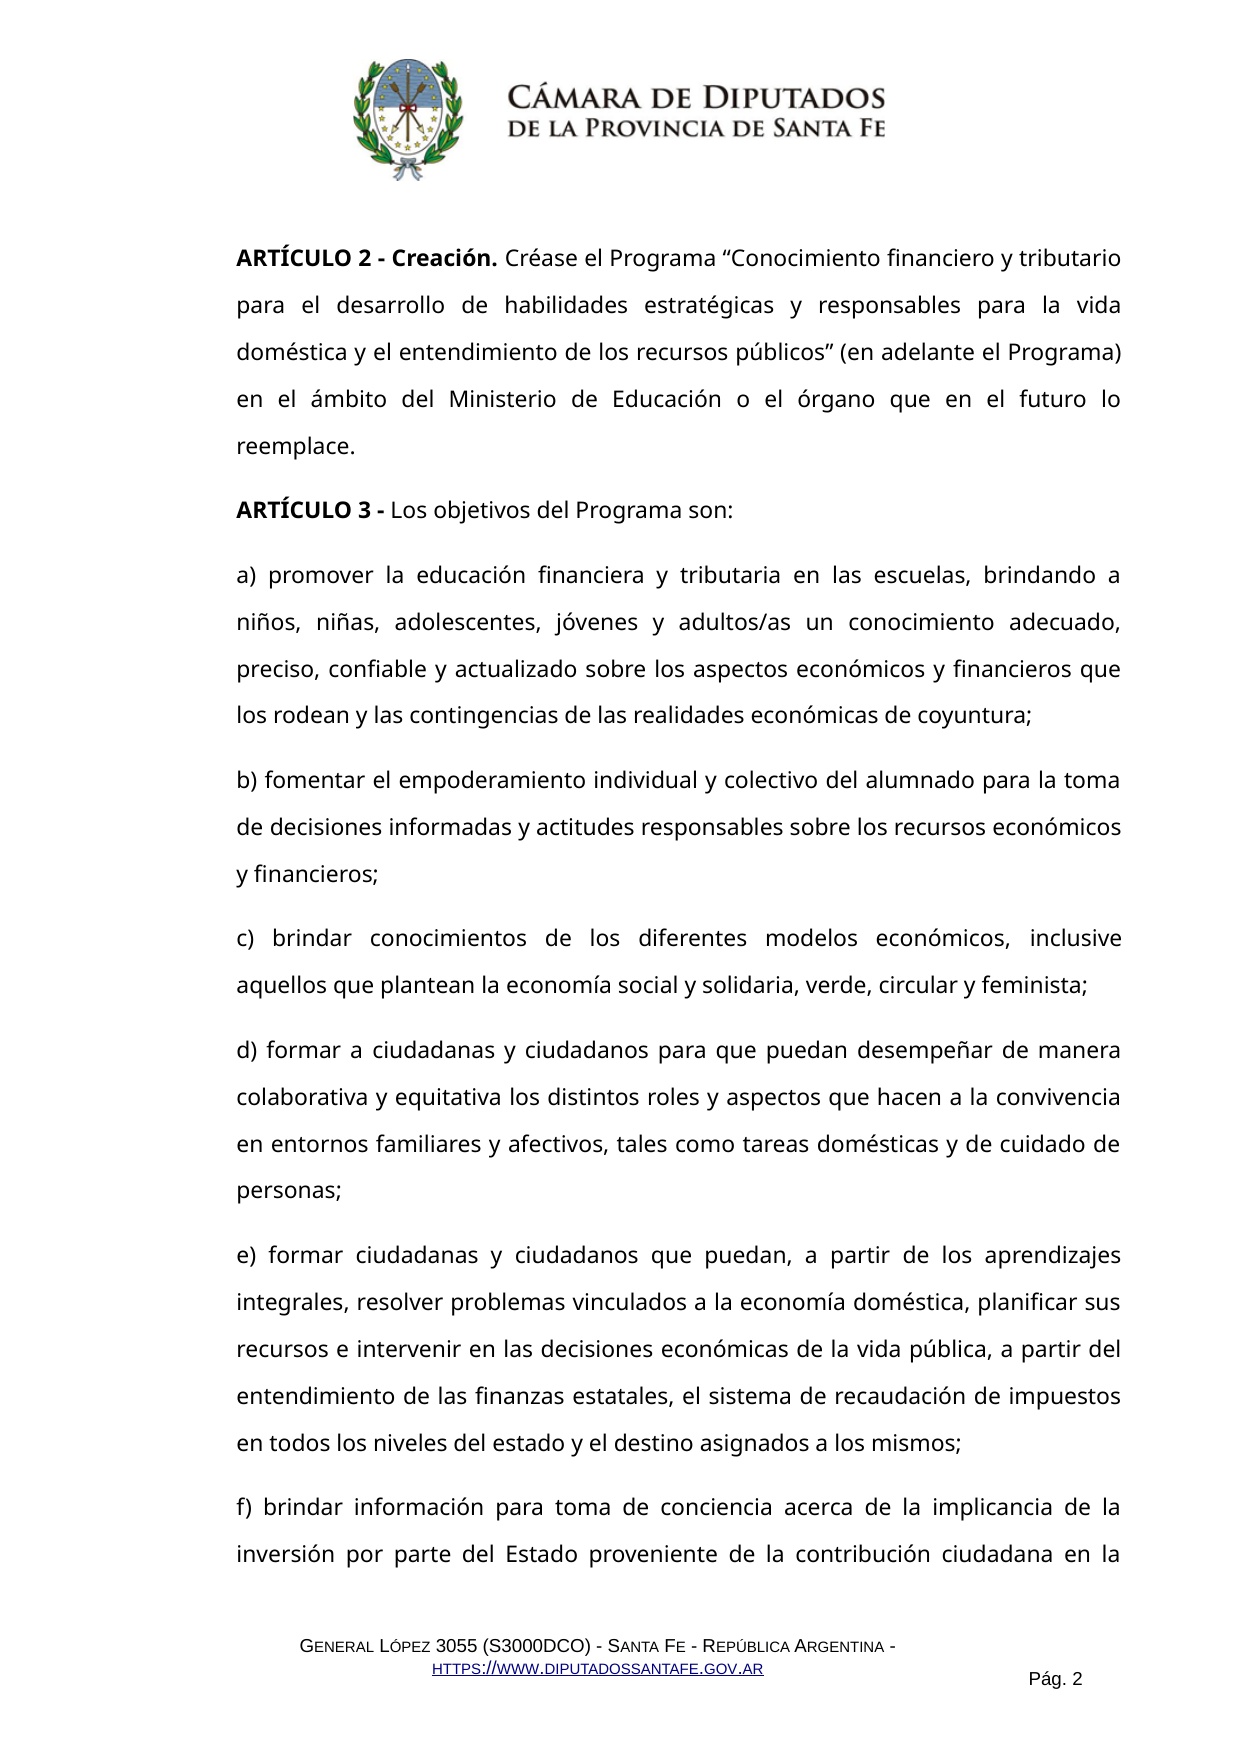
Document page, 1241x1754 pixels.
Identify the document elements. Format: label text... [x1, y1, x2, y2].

text f) brindar información para toma de conciencia acerca de la implicancia de la inversión por parte del Estado proveniente de la contribución ciudadana en la [236, 1491, 1122, 1569]
text b) fomentar el empoderamiento individual y colectivo del alumnado para la toma de decisiones informadas y actitudes responsables sobre los recursos económicos y financieros; [236, 764, 1122, 889]
text c) brindar conocimientos de los diferentes modelos económicos, inclusive aquellos que plantean la economía social y solidaria, verde, circular y feminista; [236, 922, 1122, 1001]
text a) promover la educación financiera y tributaria en las escuelas, brindando a niños, niñas, adolescentes, jóvenes y adultos/as un conocimiento adecuado, preciso, confiable y actualizado sobre los aspectos económicos y financieros que los rodean y las contingencias de las realidades económicas de coyuntura; [236, 559, 1122, 731]
text ARTÍCULO 3 - Los objetivos del Programa son: [236, 494, 1122, 526]
text d) formar a ciudadanas y ciudadanos para que puedan desempeñar de manera colaborativa y equitativa los distintos roles y aspectos que hacen a la convivencia en entornos familiares y afectivos, tales como tareas domésticas y de cuidado de personas; [236, 1034, 1122, 1206]
text e) formar ciudadanas y ciudadanos que puedan, a partir de los aprendizajes integrales, resolver problemas vinculados a la economía doméstica, planificar sus recursos e intervenir en las decisiones económicas de la vida pública, a partir del entendimiento de las finanzas estatales, el sistema de recaudación de impuestos en todos los niveles del estado y el destino asignados a los mismos; [236, 1239, 1122, 1458]
text ARTÍCULO 2 - Creación. Créase el Programa “Conocimiento financiero y tributario para el desarrollo de habilidades estratégicas y responsables para la vida doméstica y el entendimiento de los recursos públicos” (en adelante el Programa) en el ámbito del Ministerio de Educación o el órgano que en el futuro lo reemplace. [236, 242, 1122, 461]
